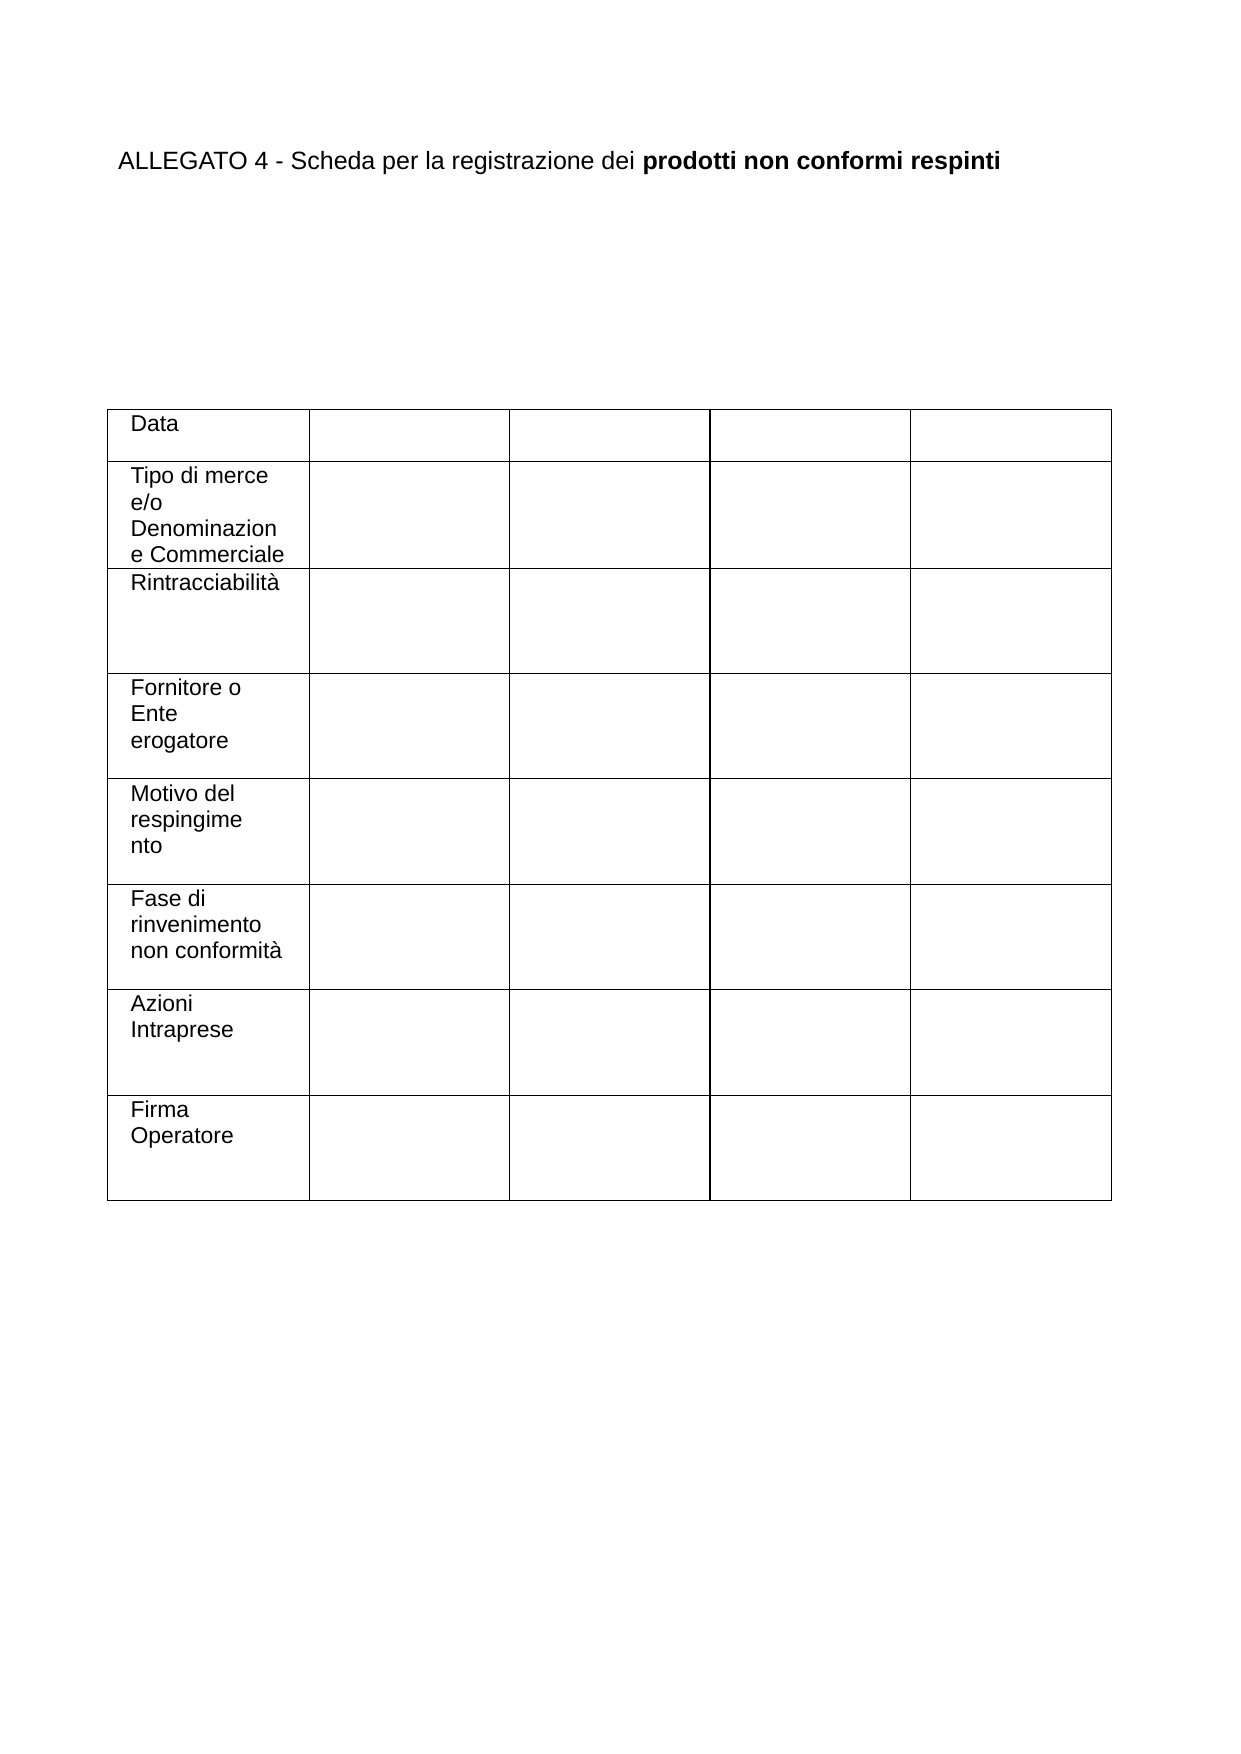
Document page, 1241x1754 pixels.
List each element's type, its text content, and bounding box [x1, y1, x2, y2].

table_cell [711, 885, 910, 989]
table_cell [310, 569, 509, 673]
table_cell [510, 779, 709, 884]
table_header [310, 410, 509, 461]
table_cell [711, 1096, 910, 1200]
table_cell Firma Operatore [108, 1096, 309, 1200]
table_cell [510, 462, 709, 568]
table_cell [711, 462, 910, 568]
table_cell [310, 885, 509, 989]
table_cell Fase di rinvenimento non conformità [108, 885, 309, 989]
table_cell [510, 569, 709, 673]
table_header [911, 410, 1111, 461]
table_cell [711, 674, 910, 778]
table_cell [711, 990, 910, 1094]
table_cell [911, 1096, 1111, 1200]
table_cell [911, 462, 1111, 568]
table_cell [310, 1096, 509, 1200]
table_cell [711, 569, 910, 673]
table_cell Azioni Intraprese [108, 990, 309, 1094]
table_cell [911, 569, 1111, 673]
table_cell [911, 885, 1111, 989]
table_cell [510, 885, 709, 989]
table_cell Rintracciabilità [108, 569, 309, 673]
table_cell [911, 779, 1111, 884]
table_cell Tipo di merce e/o Denominazione Commerciale [108, 462, 309, 568]
table_header Data [108, 410, 309, 461]
table_cell [310, 779, 509, 884]
table_cell [911, 674, 1111, 778]
table_cell [510, 674, 709, 778]
table_cell [310, 462, 509, 568]
table_cell [911, 990, 1111, 1094]
table_cell [510, 1096, 709, 1200]
table_cell [711, 779, 910, 884]
table_cell Fornitore o Ente erogatore [108, 674, 309, 778]
table_cell [310, 674, 509, 778]
table_header [711, 410, 910, 461]
table_header [510, 410, 709, 461]
table_cell [510, 990, 709, 1094]
table_cell [310, 990, 509, 1094]
text ALLEGATO 4 - Scheda per la registrazione dei prodotti non conformi respinti [118, 146, 1159, 174]
table_cell Motivo del respingimento [108, 779, 309, 884]
